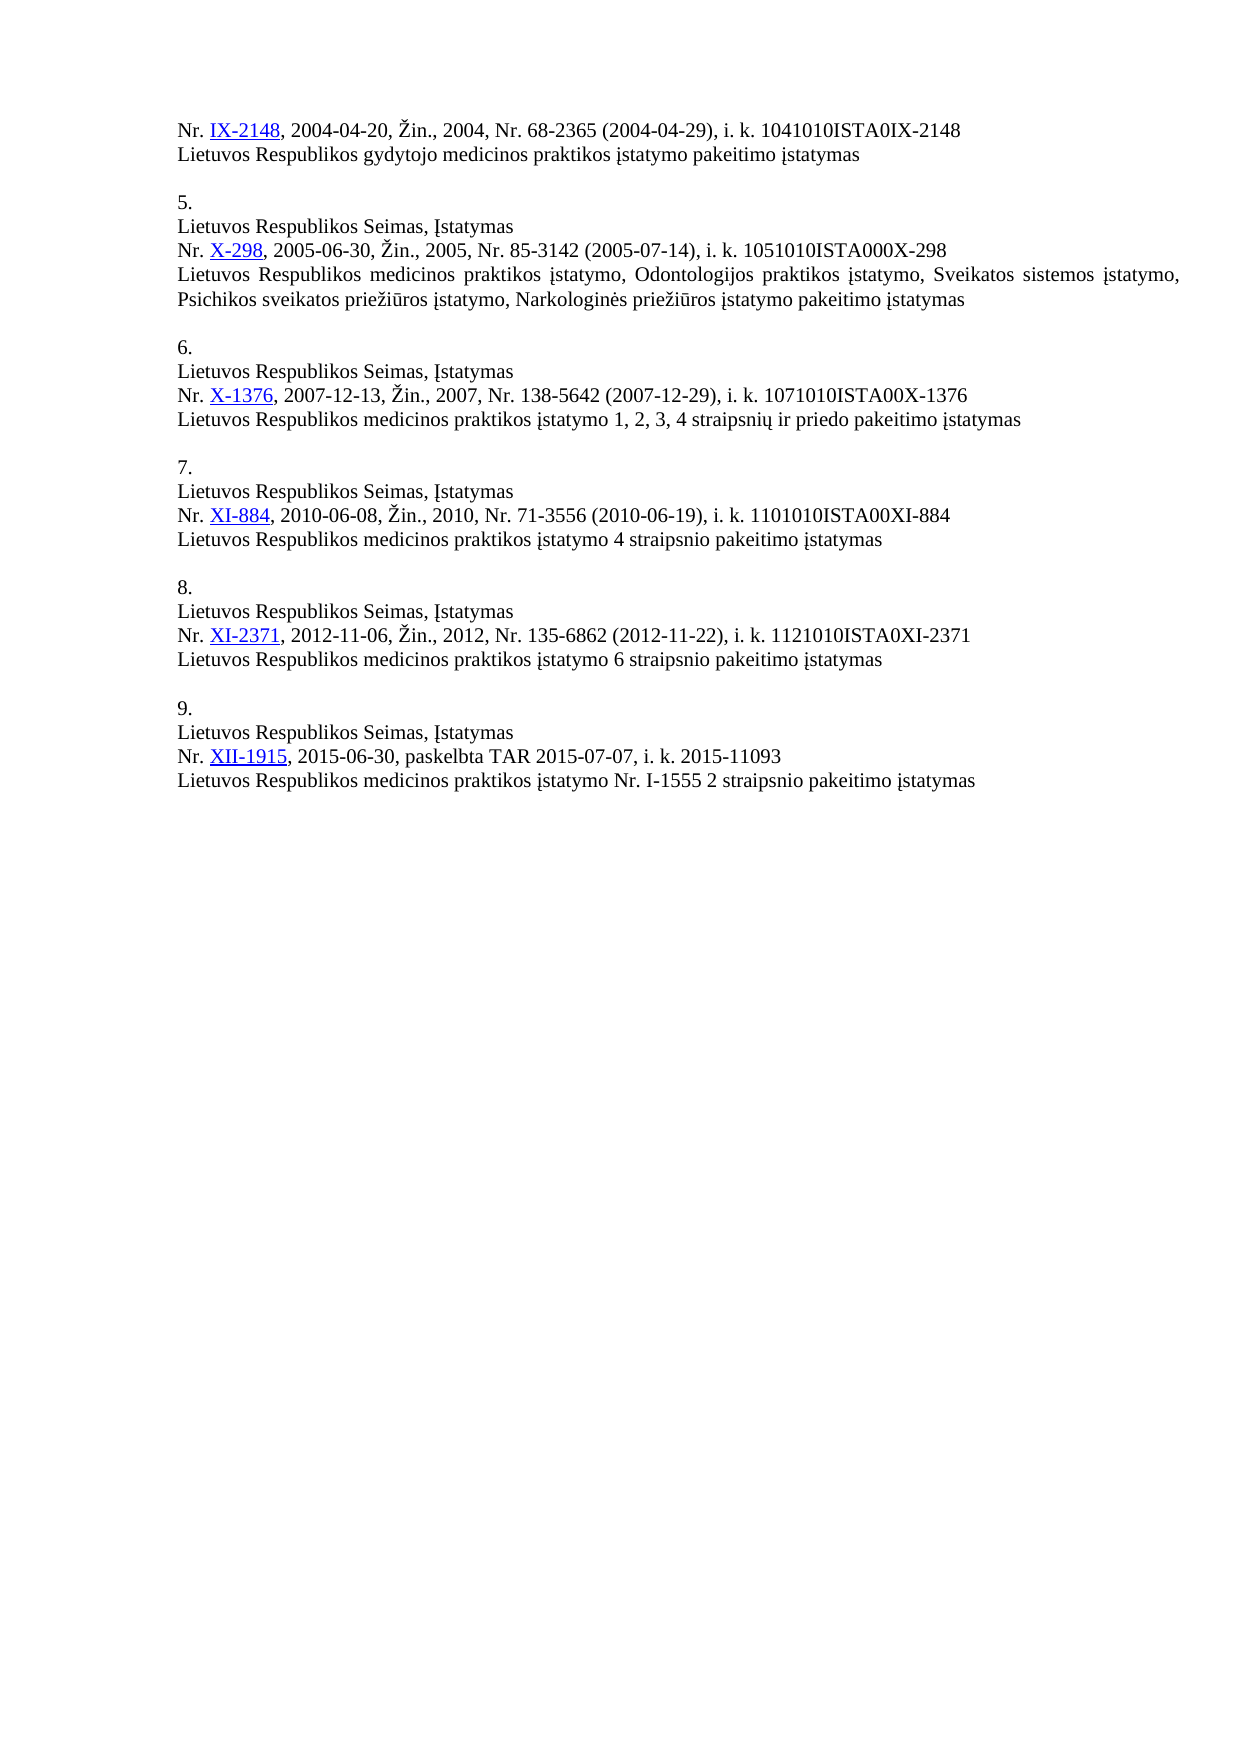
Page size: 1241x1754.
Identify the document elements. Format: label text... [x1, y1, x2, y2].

text Lietuvos Respublikos medicinos praktikos įstatymo Nr. I-1555 2 straipsnio pakeitimo įstatymas [177, 768, 1181, 792]
text 7. [177, 455, 1181, 479]
text Lietuvos Respublikos Seimas, Įstatymas [177, 214, 1181, 238]
text Lietuvos Respublikos medicinos praktikos įstatymo 6 straipsnio pakeitimo įstatymas [177, 647, 1181, 671]
text Nr. X-298, 2005-06-30, Žin., 2005, Nr. 85-3142 (2005-07-14), i. k. 1051010ISTA000X-298 [177, 238, 1181, 262]
text 8. [177, 575, 1181, 599]
text 6. [177, 334, 1181, 359]
text Lietuvos Respublikos Seimas, Įstatymas [177, 479, 1181, 503]
text Lietuvos Respublikos Seimas, Įstatymas [177, 719, 1181, 744]
text Lietuvos Respublikos medicinos praktikos įstatymo, Odontologijos praktikos įstatymo, Sveikatos sistemos įstatymo, Psichikos sveikatos priežiūros įstatymo, Narkologinės priežiūros įstatymo pakeitimo įstatymas [177, 262, 1181, 311]
text Nr. XI-884, 2010-06-08, Žin., 2010, Nr. 71-3556 (2010-06-19), i. k. 1101010ISTA00XI-884 [177, 503, 1181, 527]
text Nr. XII-1915, 2015-06-30, paskelbta TAR 2015-07-07, i. k. 2015-11093 [177, 744, 1181, 768]
text Lietuvos Respublikos medicinos praktikos įstatymo 4 straipsnio pakeitimo įstatymas [177, 527, 1181, 551]
text Lietuvos Respublikos gydytojo medicinos praktikos įstatymo pakeitimo įstatymas [177, 142, 1181, 166]
text Nr. IX-2148, 2004-04-20, Žin., 2004, Nr. 68-2365 (2004-04-29), i. k. 1041010ISTA0IX-2148 [177, 118, 1181, 142]
text Nr. XI-2371, 2012-11-06, Žin., 2012, Nr. 135-6862 (2012-11-22), i. k. 1121010ISTA0XI-2371 [177, 623, 1181, 647]
text 5. [177, 190, 1181, 214]
text Lietuvos Respublikos medicinos praktikos įstatymo 1, 2, 3, 4 straipsnių ir priedo pakeitimo įstatymas [177, 407, 1181, 431]
text 9. [177, 696, 1181, 719]
text Nr. X-1376, 2007-12-13, Žin., 2007, Nr. 138-5642 (2007-12-29), i. k. 1071010ISTA00X-1376 [177, 383, 1181, 407]
text Lietuvos Respublikos Seimas, Įstatymas [177, 599, 1181, 623]
text Lietuvos Respublikos Seimas, Įstatymas [177, 359, 1181, 383]
